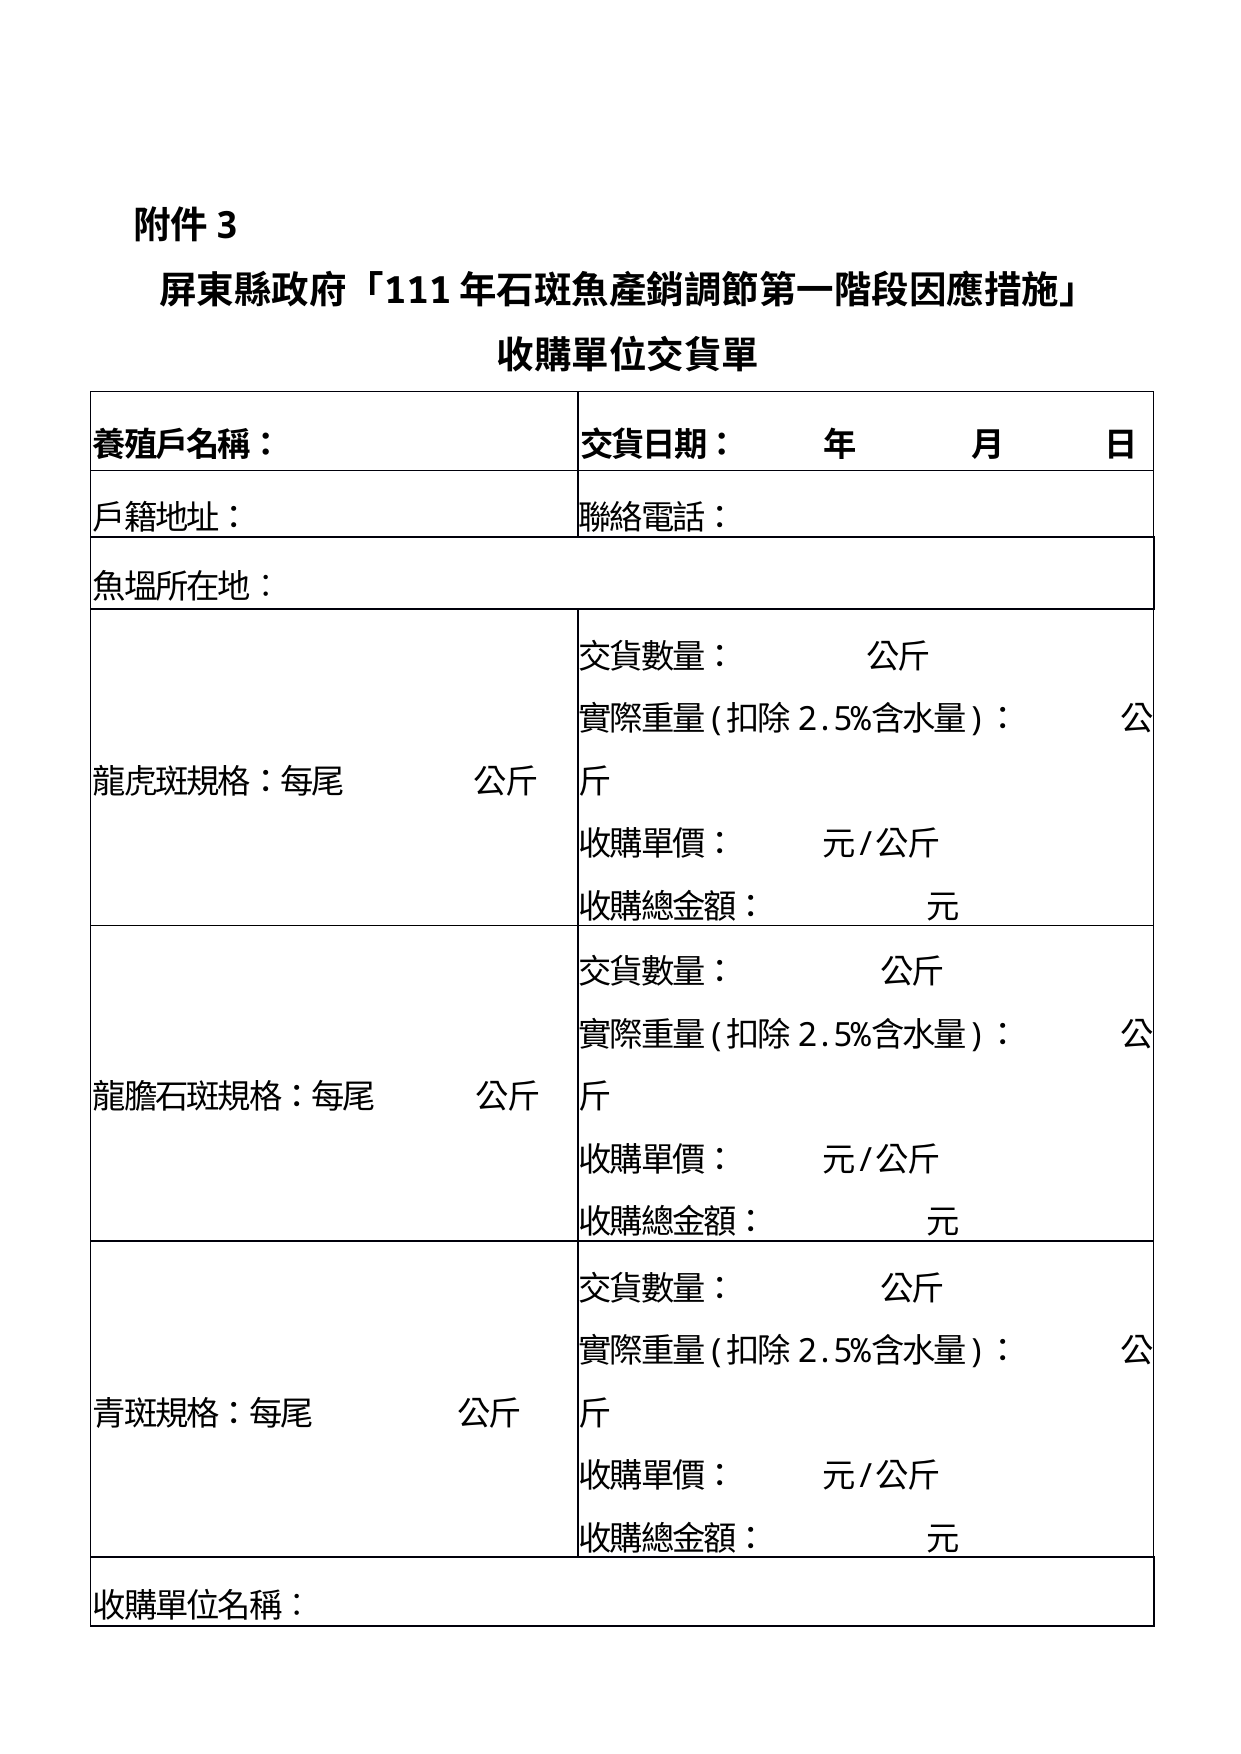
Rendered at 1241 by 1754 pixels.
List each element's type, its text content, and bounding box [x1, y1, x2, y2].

table_cell 龍膽石斑規格：每尾 公斤 [91, 926, 577, 1240]
table_cell 魚塭所在地︰ [91, 538, 1153, 608]
table_cell 戶籍地址： [91, 471, 577, 536]
table_cell 收購單位名稱︰ [91, 1558, 1153, 1625]
text 收購單位交貨單 [133, 326, 1122, 378]
text 附件3 [133, 197, 1122, 249]
table_cell 青斑規格：每尾 公斤 [91, 1242, 577, 1556]
table_cell 交貨數量： 公斤 實際重量(扣除2.5%含水量)： 公斤 收購單價： 元/公斤 收購總金額： 元 [579, 1242, 1153, 1556]
table_header 交貨日期： 年 月 日 [579, 392, 1153, 470]
table_cell 聯絡電話： [579, 471, 1153, 536]
table_cell 交貨數量： 公斤 實際重量(扣除2.5%含水量)： 公斤 收購單價： 元/公斤 收購總金額： 元 [579, 610, 1153, 924]
table_cell 交貨數量： 公斤 實際重量(扣除2.5%含水量)： 公斤 收購單價： 元/公斤 收購總金額： 元 [579, 926, 1153, 1240]
table_header 養殖戶名稱： [91, 392, 577, 470]
table_cell 龍虎斑規格：每尾 公斤 [91, 610, 577, 924]
text 屏東縣政府「111年石斑魚產銷調節第一階段因應措施」 [133, 262, 1122, 314]
